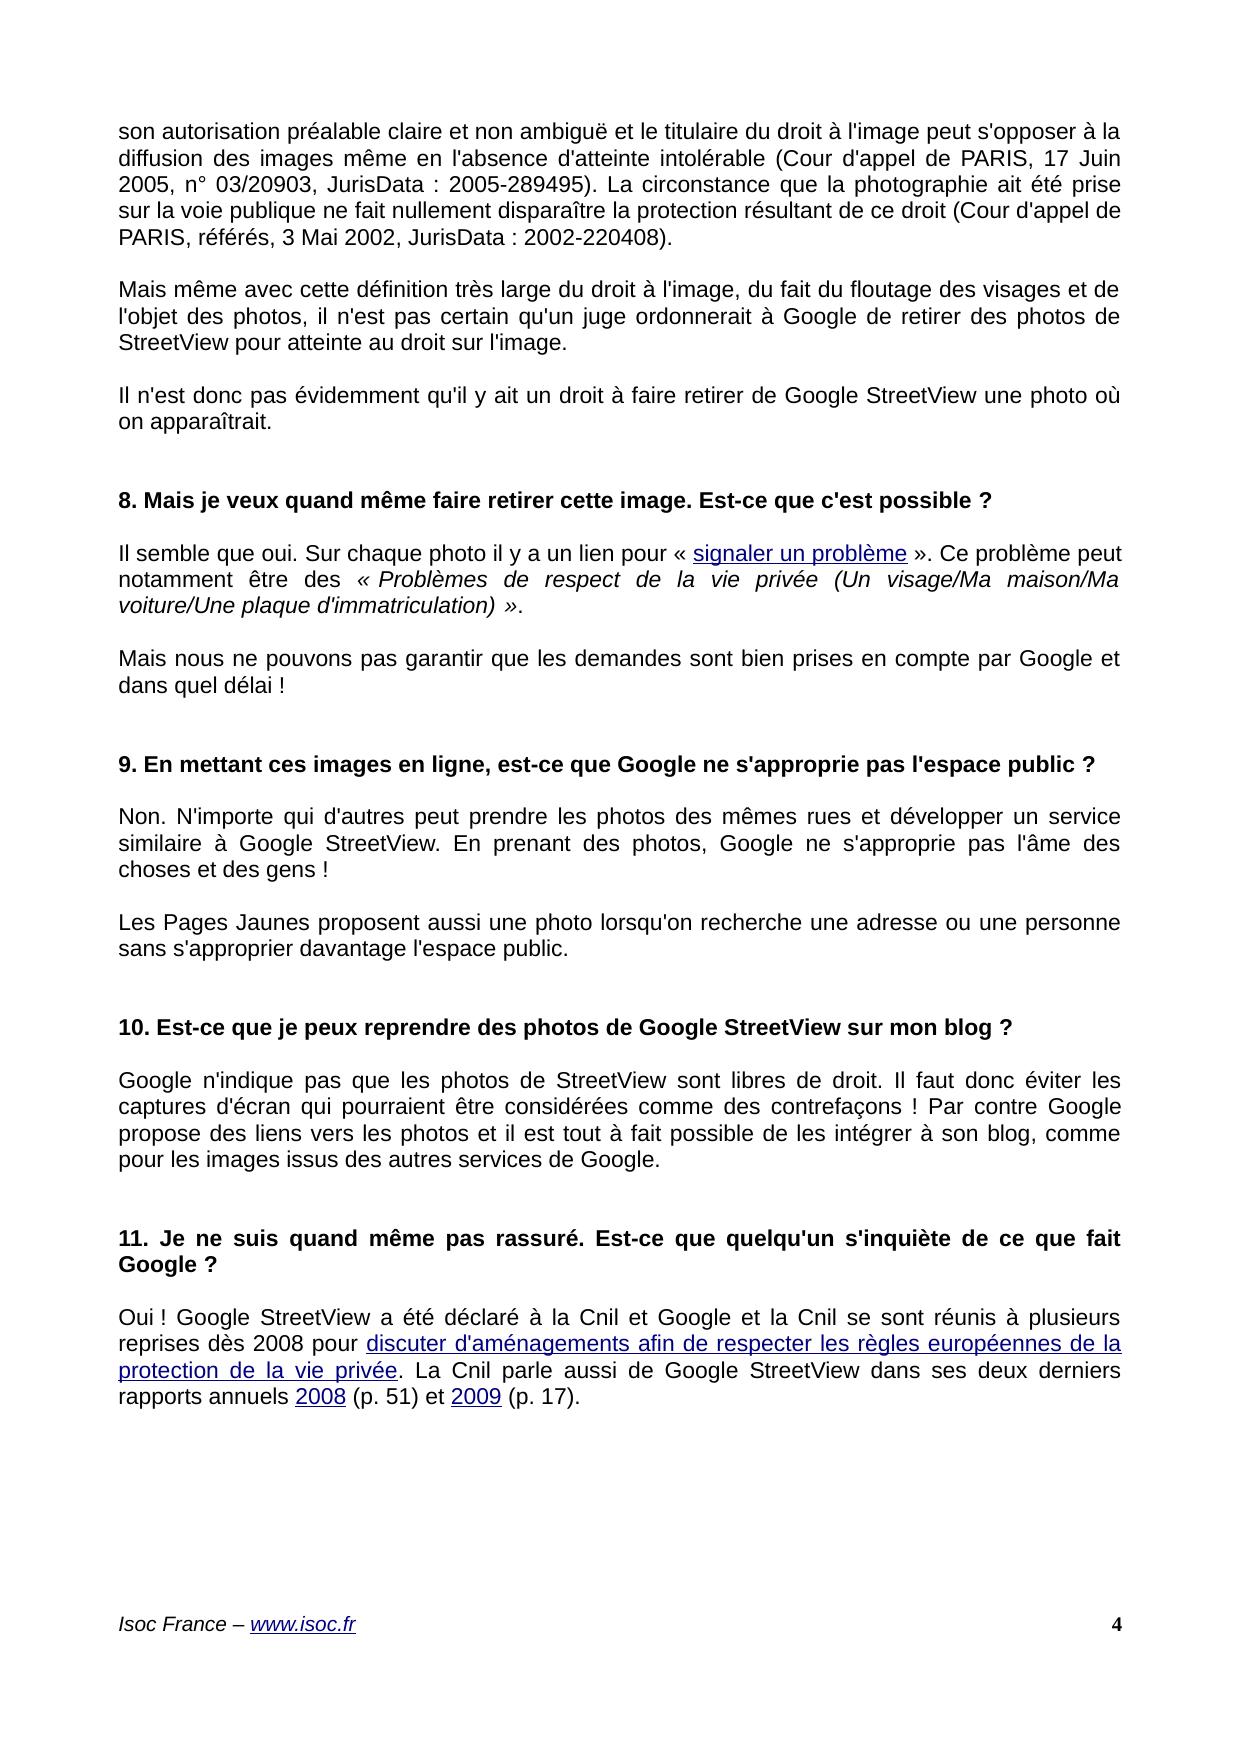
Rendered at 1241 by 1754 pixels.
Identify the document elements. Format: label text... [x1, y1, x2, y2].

text Il n'est donc pas évidemment qu'il y ait un droit à faire retirer de Google StreetView une photo où on apparaîtrait. [118, 382, 1122, 434]
text Il semble que oui. Sur chaque photo il y a un lien pour « signaler un problème ». Ce problème peut notamment être des « Problèmes de respect de la vie privée (Un visage/Ma maison/Ma voiture/Une plaque d'immatriculation) ». [118, 540, 1122, 619]
text Les Pages Jaunes proposent aussi une photo lorsqu'on recherche une adresse ou une personne sans s'approprier davantage l'espace public. [118, 909, 1122, 961]
text 9. En mettant ces images en ligne, est-ce que Google ne s'approprie pas l'espace public ? [118, 751, 1122, 777]
text son autorisation préalable claire et non ambiguë et le titulaire du droit à l'image peut s'opposer à la diffusion des images même en l'absence d'atteinte intolérable (Cour d'appel de PARIS, 17 Juin 2005, n° 03/20903, JurisData : 2005-289495). La circonstance que la photographie ait été prise sur la voie publique ne fait nullement disparaître la protection résultant de ce droit (Cour d'appel de PARIS, référés, 3 Mai 2002, JurisData : 2002-220408). [118, 118, 1122, 250]
text Google n'indique pas que les photos de StreetView sont libres de droit. Il faut donc éviter les captures d'écran qui pourraient être considérées comme des contrefaçons ! Par contre Google propose des liens vers les photos et il est tout à fait possible de les intégrer à son blog, comme pour les images issus des autres services de Google. [118, 1067, 1122, 1172]
text Mais nous ne pouvons pas garantir que les demandes sont bien prises en compte par Google et dans quel délai ! [118, 645, 1122, 698]
text 11. Je ne suis quand même pas rassuré. Est-ce que quelqu'un s'inquiète de ce que fait Google ? [118, 1225, 1122, 1278]
text Oui ! Google StreetView a été déclaré à la Cnil et Google et la Cnil se sont réunis à plusieurs reprises dès 2008 pour discuter d'aménagements afin de respecter les règles européennes de la protection de la vie privée. La Cnil parle aussi de Google StreetView dans ses deux derniers rapports annuels 2008 (p. 51) et 2009 (p. 17). [118, 1304, 1122, 1409]
text Mais même avec cette définition très large du droit à l'image, du fait du floutage des visages et de l'objet des photos, il n'est pas certain qu'un juge ordonnerait à Google de retirer des photos de StreetView pour atteinte au droit sur l'image. [118, 276, 1122, 355]
text Non. N'importe qui d'autres peut prendre les photos des mêmes rues et développer un service similaire à Google StreetView. En prenant des photos, Google ne s'approprie pas l'âme des choses et des gens ! [118, 803, 1122, 882]
text 8. Mais je veux quand même faire retirer cette image. Est-ce que c'est possible ? [118, 487, 1122, 513]
text 10. Est-ce que je peux reprendre des photos de Google StreetView sur mon blog ? [118, 1014, 1122, 1041]
